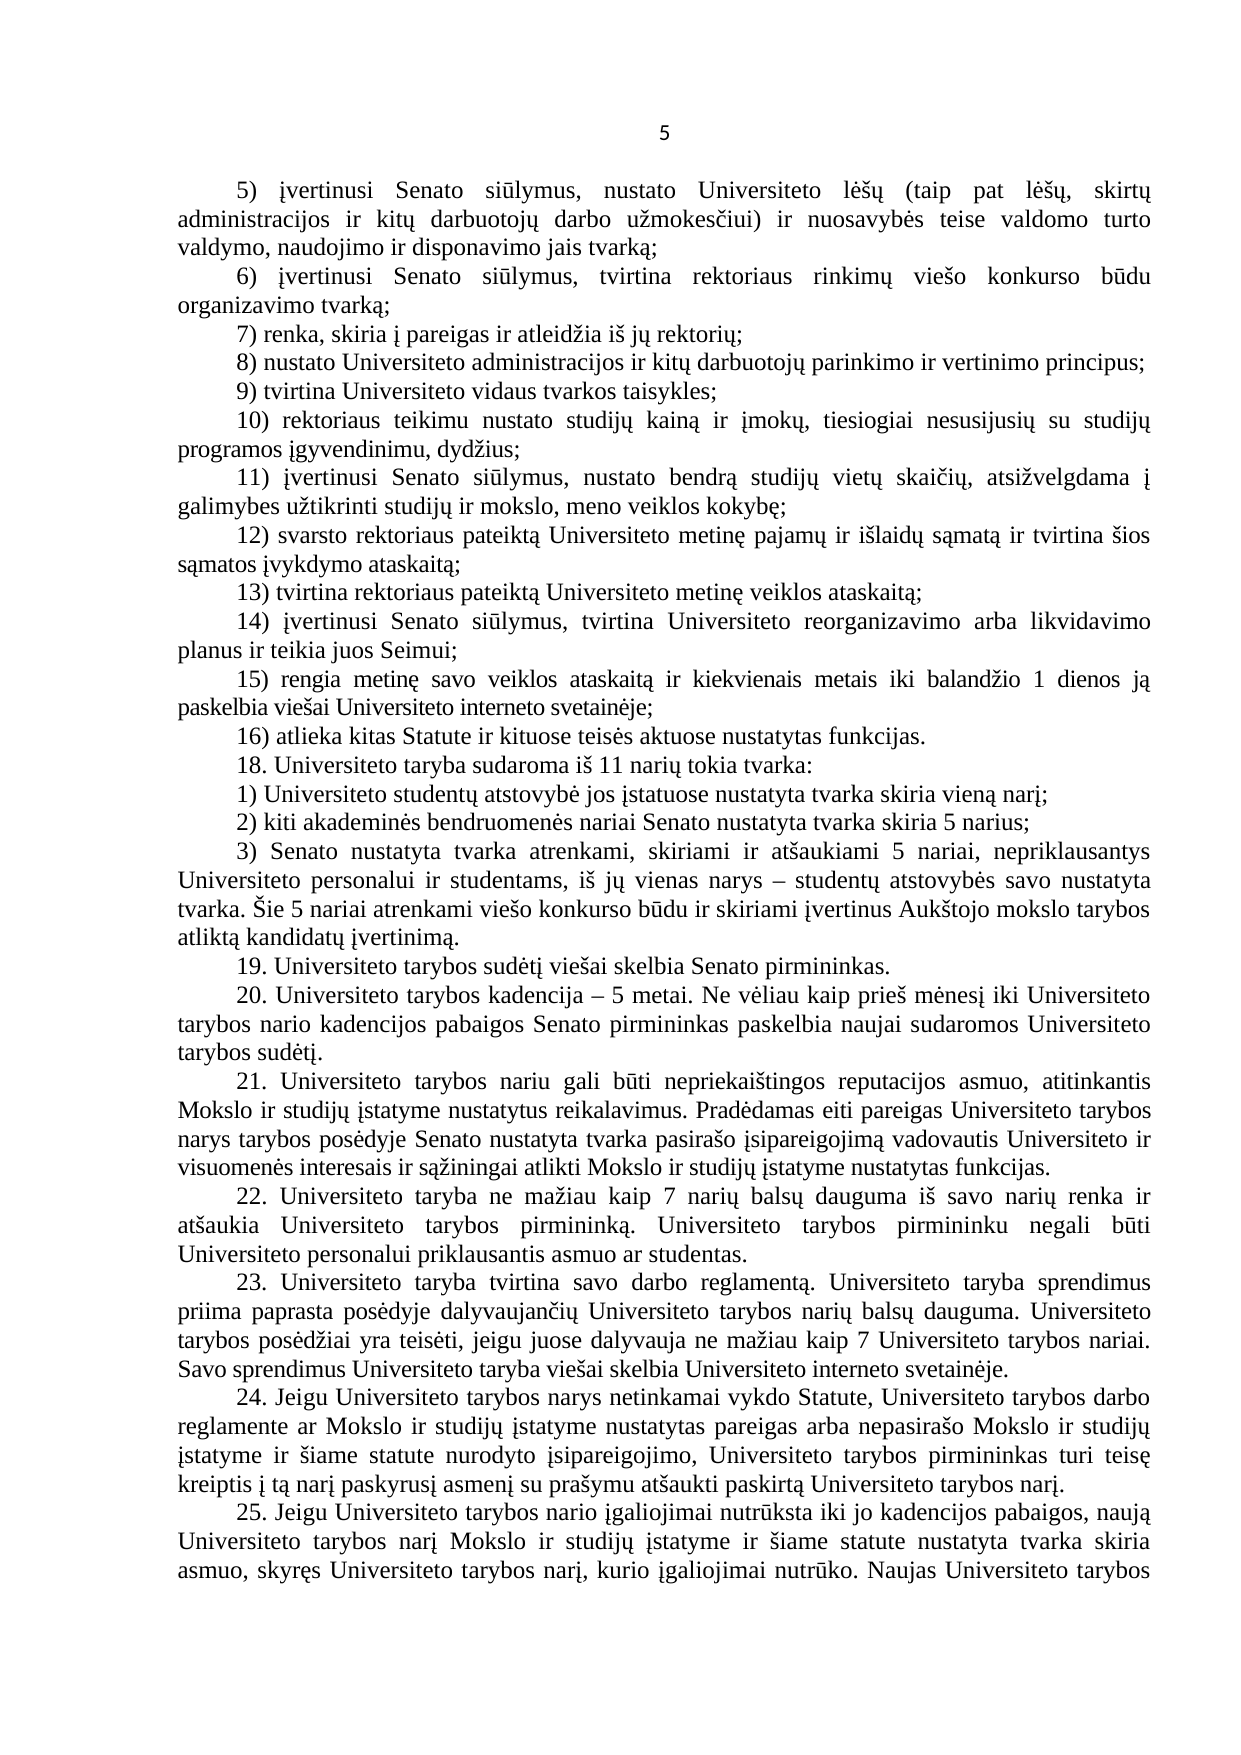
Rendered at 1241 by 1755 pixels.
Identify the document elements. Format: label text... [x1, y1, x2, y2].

text 24. Jeigu Universiteto tarybos narys netinkamai vykdo Statute, Universiteto tarybos darbo reglamente ar Mokslo ir studijų įstatyme nustatytas pareigas arba nepasirašo Mokslo ir studijų įstatyme ir šiame statute nurodyto įsipareigojimo, Universiteto tarybos pirmininkas turi teisę kreiptis į tą narį paskyrusį asmenį su prašymu atšaukti paskirtą Universiteto tarybos narį. [177, 1382, 1152, 1497]
text 2) kiti akademinės bendruomenės nariai Senato nustatyta tvarka skiria 5 narius; [177, 807, 1152, 836]
text 19. Universiteto tarybos sudėtį viešai skelbia Senato pirmininkas. [177, 951, 1152, 980]
text 10) rektoriaus teikimu nustato studijų kainą ir įmokų, tiesiogiai nesusijusių su studijų programos įgyvendinimu, dydžius; [177, 405, 1152, 462]
text 14) įvertinusi Senato siūlymus, tvirtina Universiteto reorganizavimo arba likvidavimo planus ir teikia juos Seimui; [177, 606, 1152, 664]
text 5) įvertinusi Senato siūlymus, nustato Universiteto lėšų (taip pat lėšų, skirtų administracijos ir kitų darbuotojų darbo užmokesčiui) ir nuosavybės teise valdomo turto valdymo, naudojimo ir disponavimo jais tvarką; [177, 175, 1152, 261]
text 18. Universiteto taryba sudaroma iš 11 narių tokia tvarka: [177, 750, 1152, 779]
text 25. Jeigu Universiteto tarybos nario įgaliojimai nutrūksta iki jo kadencijos pabaigos, naują Universiteto tarybos narį Mokslo ir studijų įstatyme ir šiame statute nustatyta tvarka skiria asmuo, skyręs Universiteto tarybos narį, kurio įgaliojimai nutrūko. Naujas Universiteto tarybos [177, 1497, 1152, 1584]
text 8) nustato Universiteto administracijos ir kitų darbuotojų parinkimo ir vertinimo principus; [177, 347, 1152, 376]
text 23. Universiteto taryba tvirtina savo darbo reglamentą. Universiteto taryba sprendimus priima paprasta posėdyje dalyvaujančių Universiteto tarybos narių balsų dauguma. Universiteto tarybos posėdžiai yra teisėti, jeigu juose dalyvauja ne mažiau kaip 7 Universiteto tarybos nariai. Savo sprendimus Universiteto taryba viešai skelbia Universiteto interneto svetainėje. [177, 1267, 1152, 1382]
text 15) rengia metinę savo veiklos ataskaitą ir kiekvienais metais iki balandžio 1 dienos ją paskelbia viešai Universiteto interneto svetainėje; [177, 664, 1152, 721]
text 20. Universiteto tarybos kadencija – 5 metai. Ne vėliau kaip prieš mėnesį iki Universiteto tarybos nario kadencijos pabaigos Senato pirmininkas paskelbia naujai sudaromos Universiteto tarybos sudėtį. [177, 980, 1152, 1066]
text 6) įvertinusi Senato siūlymus, tvirtina rektoriaus rinkimų viešo konkurso būdu organizavimo tvarką; [177, 261, 1152, 319]
text 13) tvirtina rektoriaus pateiktą Universiteto metinę veiklos ataskaitą; [177, 577, 1152, 606]
text 1) Universiteto studentų atstovybė jos įstatuose nustatyta tvarka skiria vieną narį; [177, 779, 1152, 807]
text 21. Universiteto tarybos nariu gali būti nepriekaištingos reputacijos asmuo, atitinkantis Mokslo ir studijų įstatyme nustatytus reikalavimus. Pradėdamas eiti pareigas Universiteto tarybos narys tarybos posėdyje Senato nustatyta tvarka pasirašo įsipareigojimą vadovautis Universiteto ir visuomenės interesais ir sąžiningai atlikti Mokslo ir studijų įstatyme nustatytas funkcijas. [177, 1066, 1152, 1181]
text 22. Universiteto taryba ne mažiau kaip 7 narių balsų dauguma iš savo narių renka ir atšaukia Universiteto tarybos pirmininką. Universiteto tarybos pirmininku negali būti Universiteto personalui priklausantis asmuo ar studentas. [177, 1181, 1152, 1267]
text 3) Senato nustatyta tvarka atrenkami, skiriami ir atšaukiami 5 nariai, nepriklausantys Universiteto personalui ir studentams, iš jų vienas narys – studentų atstovybės savo nustatyta tvarka. Šie 5 nariai atrenkami viešo konkurso būdu ir skiriami įvertinus Aukštojo mokslo tarybos atliktą kandidatų įvertinimą. [177, 836, 1152, 951]
text 9) tvirtina Universiteto vidaus tvarkos taisykles; [177, 376, 1152, 405]
text 11) įvertinusi Senato siūlymus, nustato bendrą studijų vietų skaičių, atsižvelgdama į galimybes užtikrinti studijų ir mokslo, meno veiklos kokybę; [177, 462, 1152, 520]
text 12) svarsto rektoriaus pateiktą Universiteto metinę pajamų ir išlaidų sąmatą ir tvirtina šios sąmatos įvykdymo ataskaitą; [177, 520, 1152, 577]
text 16) atlieka kitas Statute ir kituose teisės aktuose nustatytas funkcijas. [177, 721, 1152, 750]
text 7) renka, skiria į pareigas ir atleidžia iš jų rektorių; [177, 319, 1152, 347]
